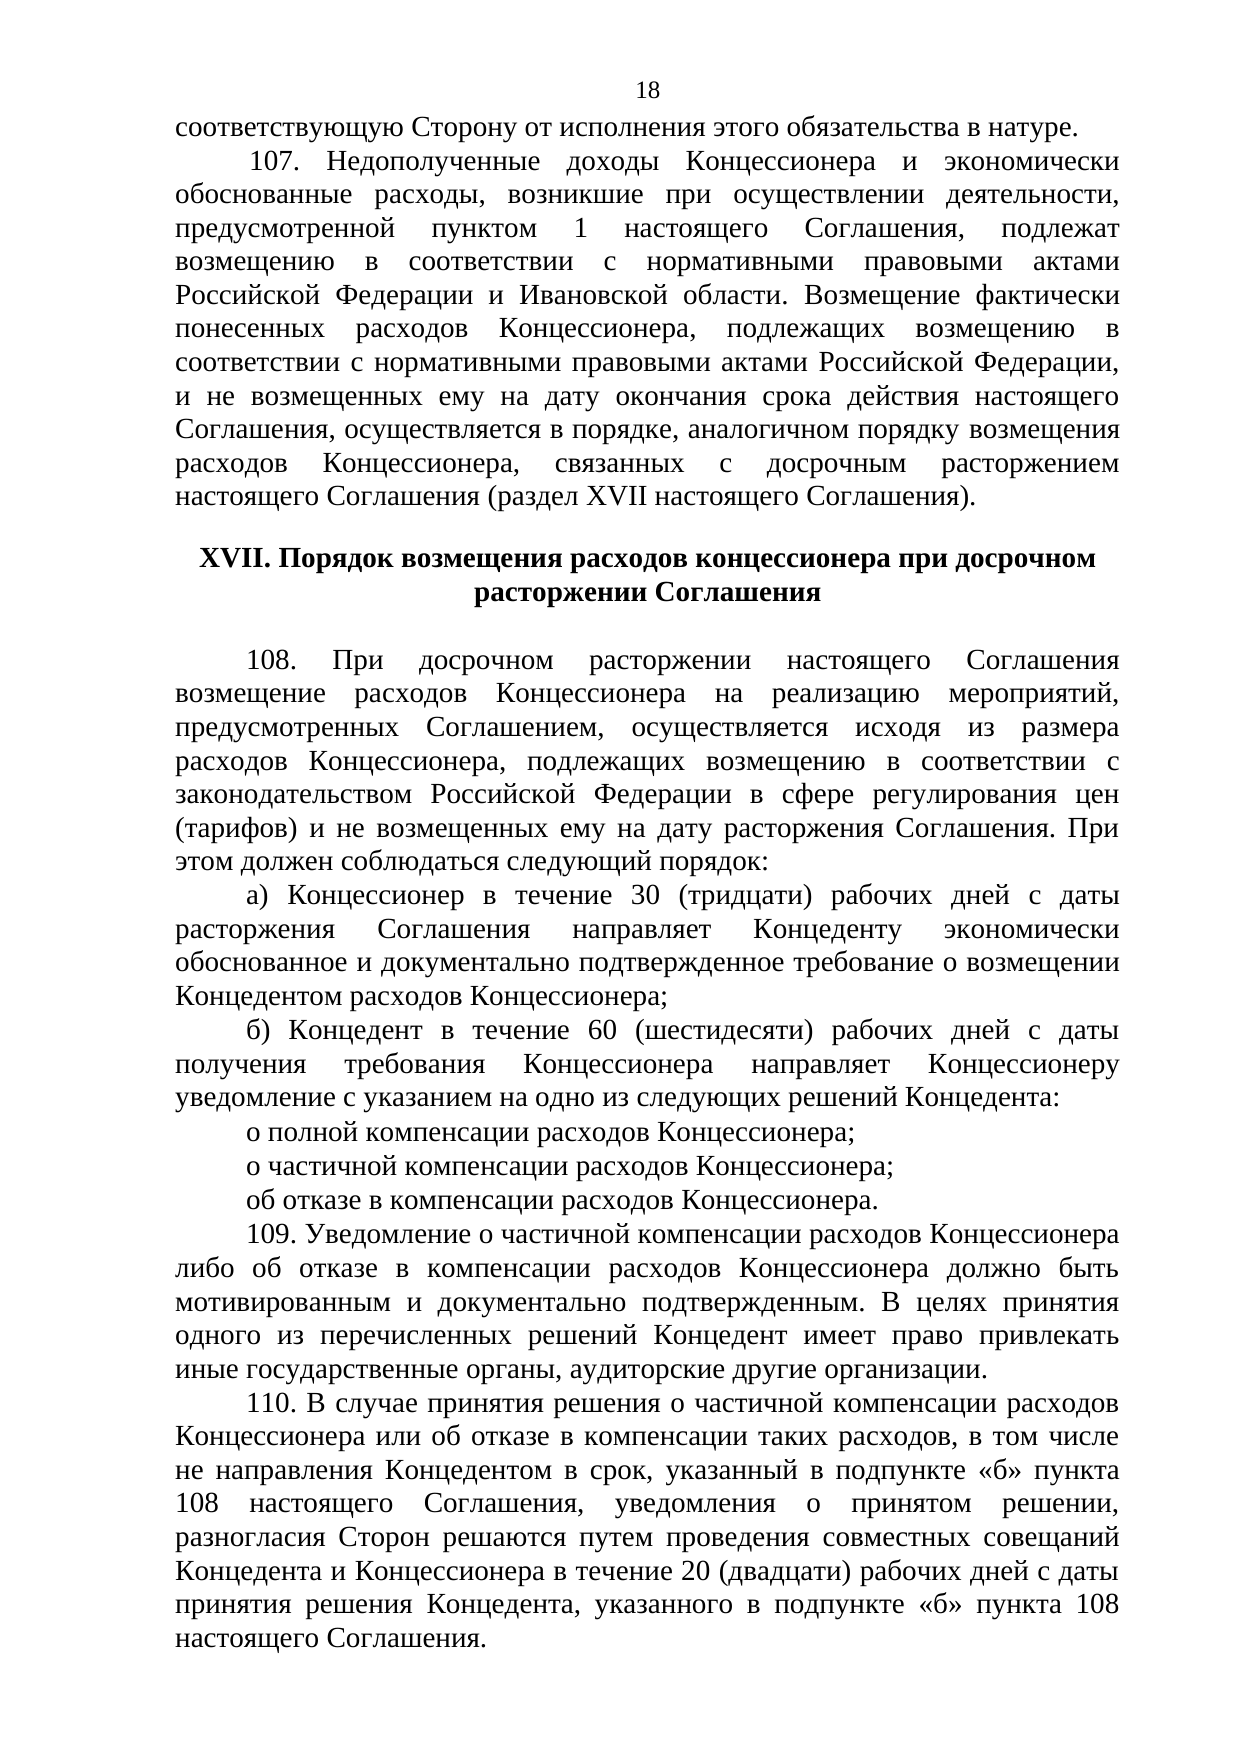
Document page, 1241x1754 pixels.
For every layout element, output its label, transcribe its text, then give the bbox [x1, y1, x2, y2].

text б) Концедент в течение 60 (шестидесяти) рабочих дней с даты получения требования Концессионера направляет Концессионеру уведомление с указанием на одно из следующих решений Концедента: [175, 1012, 1120, 1113]
text о полной компенсации расходов Концессионера; [175, 1114, 1120, 1147]
text 107. Недополученные доходы Концессионера и экономически обоснованные расходы, возникшие при осуществлении деятельности, предусмотренной пунктом 1 настоящего Соглашения, подлежат возмещению в соответствии с нормативными правовыми актами Российской Федерации и Ивановской области. Возмещение фактически понесенных расходов Концессионера, подлежащих возмещению в соответствии с нормативными правовыми актами Российской Федерации, и не возмещенных ему на дату окончания срока действия настоящего Соглашения, осуществляется в порядке, аналогичном порядку возмещения расходов Концессионера, связанных с досрочным расторжением настоящего Соглашения (раздел XVII настоящего Соглашения). [175, 143, 1120, 512]
text а) Концессионер в течение 30 (тридцати) рабочих дней с даты расторжения Соглашения направляет Концеденту экономически обоснованное и документально подтвержденное требование о возмещении Концедентом расходов Концессионера; [175, 877, 1120, 1012]
text XVII. Порядок возмещения расходов концессионера при досрочном расторжении Соглашения [175, 541, 1120, 608]
text соответствующую Сторону от исполнения этого обязательства в натуре. [175, 109, 1120, 143]
text об отказе в компенсации расходов Концессионера. [175, 1182, 1120, 1216]
text о частичной компенсации расходов Концессионера; [175, 1148, 1120, 1182]
text 110. В случае принятия решения о частичной компенсации расходов Концессионера или об отказе в компенсации таких расходов, в том числе не направления Концедентом в срок, указанный в подпункте «б» пункта 108 настоящего Соглашения, уведомления о принятом решении, разногласия Сторон решаются путем проведения совместных совещаний Концедента и Концессионера в течение 20 (двадцати) рабочих дней с даты принятия решения Концедента, указанного в подпункте «б» пункта 108 настоящего Соглашения. [175, 1385, 1120, 1653]
text 109. Уведомление о частичной компенсации расходов Концессионера либо об отказе в компенсации расходов Концессионера должно быть мотивированным и документально подтвержденным. В целях принятия одного из перечисленных решений Концедент имеет право привлекать иные государственные органы, аудиторские другие организации. [175, 1217, 1120, 1384]
text 108. При досрочном расторжении настоящего Соглашения возмещение расходов Концессионера на реализацию мероприятий, предусмотренных Соглашением, осуществляется исходя из размера расходов Концессионера, подлежащих возмещению в соответствии с законодательством Российской Федерации в сфере регулирования цен (тарифов) и не возмещенных ему на дату расторжения Соглашения. При этом должен соблюдаться следующий порядок: [175, 642, 1120, 877]
